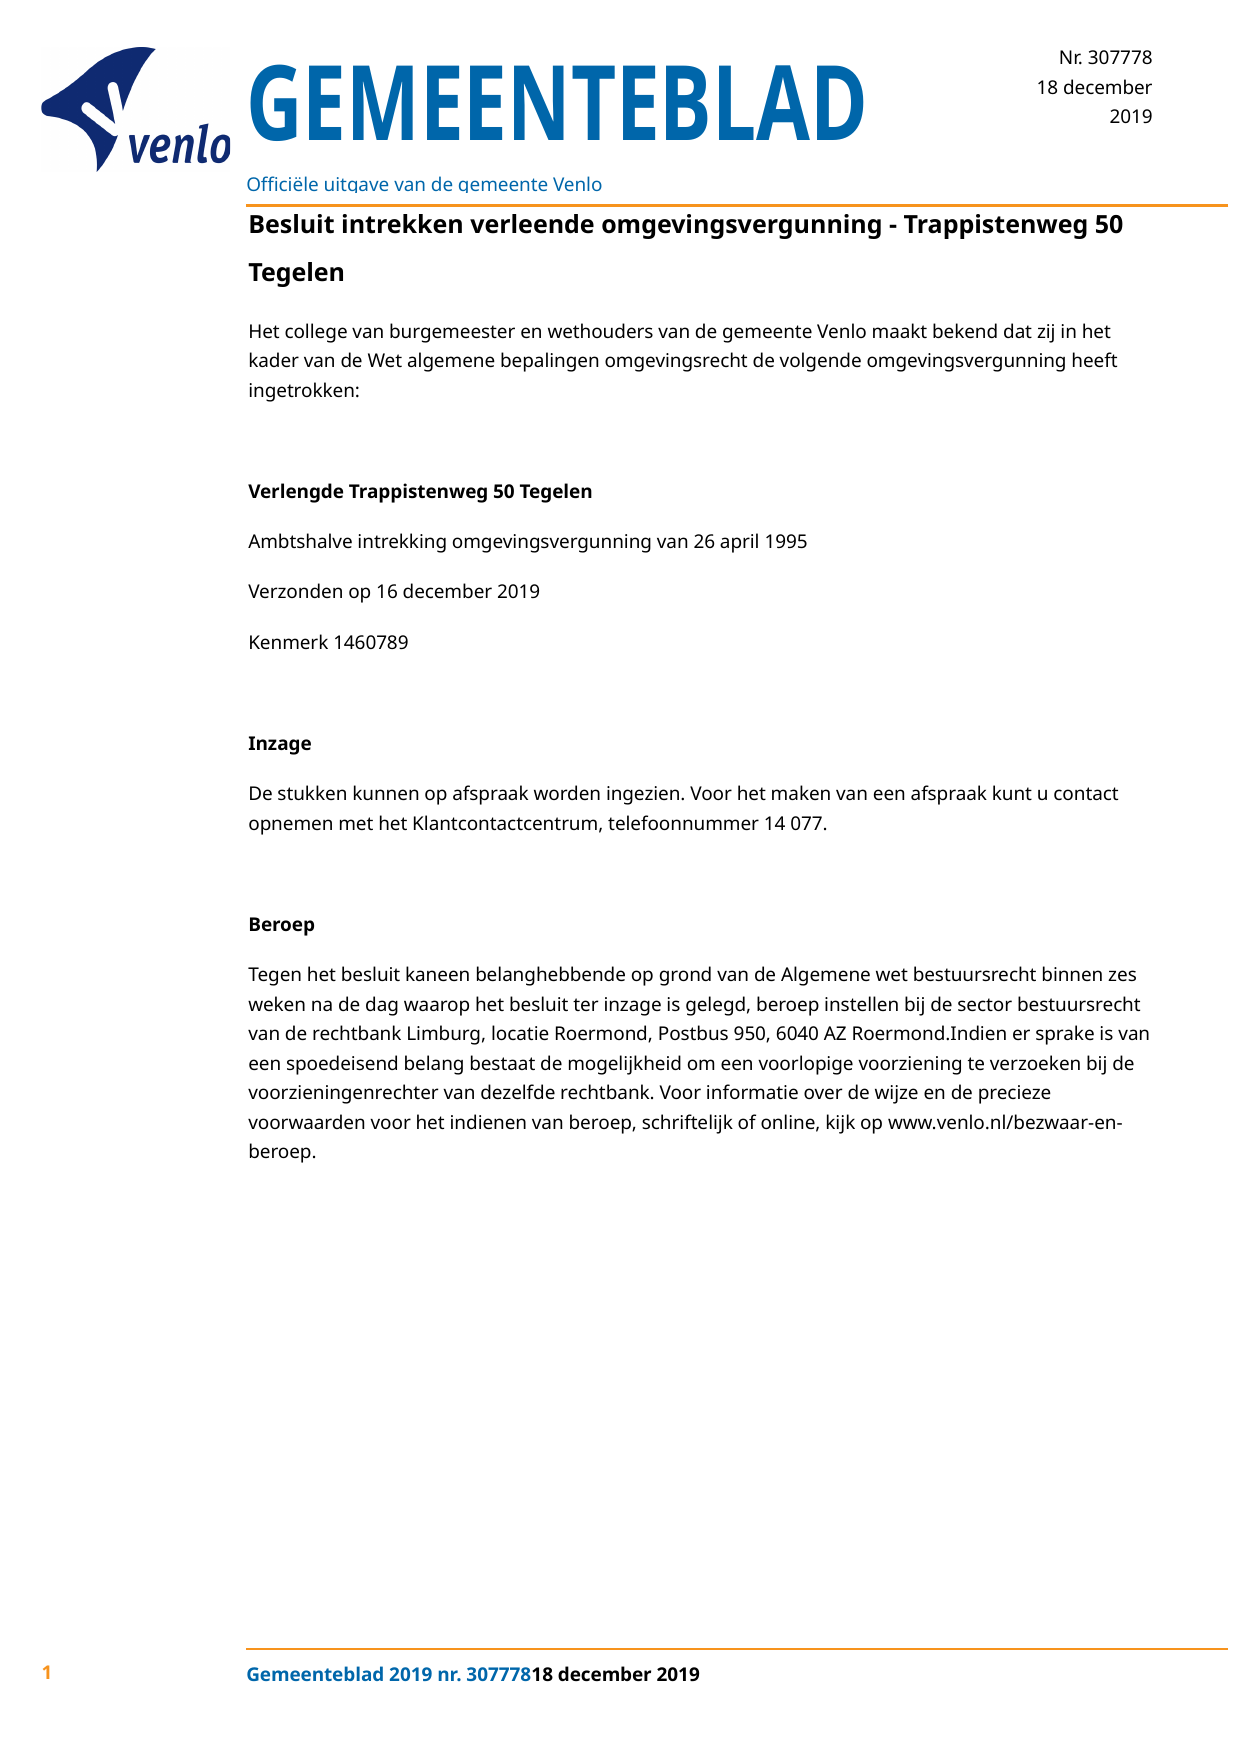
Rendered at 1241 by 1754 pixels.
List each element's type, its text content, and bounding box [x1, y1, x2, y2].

text Inzage [248, 730, 1152, 756]
text Besluit intrekken verleende omgevingsvergunning - Trappistenweg 50 Tegelen [248, 207, 1152, 288]
text Verlengde Trappistenweg 50 Tegelen [248, 478, 1152, 504]
text Beroep [248, 911, 1152, 937]
text Verzonden op 16 december 2019 [248, 579, 1152, 604]
text Tegen het besluit kaneen belanghebbende op grond van de Algemene wet bestuursrecht binnen zes weken na de dag waarop het besluit ter inzage is gelegd, beroep instellen bij de sector bestuursrecht van de rechtbank Limburg, locatie Roermond, Postbus 950, 6040 AZ Roermond.Indien er sprake is van een spoedeisend belang bestaat de mogelijkheid om een voorlopige voorziening te verzoeken bij de voorzieningenrechter van dezelfde rechtbank. Voor informatie over de wijze en de precieze voorwaarden voor het indienen van beroep, schriftelijk of online, kijk op www.venlo.nl/bezwaar-en-beroep. [248, 961, 1152, 1164]
picture [41, 47, 231, 172]
text Ambtshalve intrekking omgevingsvergunning van 26 april 1995 [248, 528, 1152, 554]
text Het college van burgemeester en wethouders van de gemeente Venlo maakt bekend dat zij in het kader van de Wet algemene bepalingen omgevingsrecht de volgende omgevingsvergunning heeft ingetrokken: [248, 318, 1152, 403]
text Kenmerk 1460789 [248, 629, 1152, 655]
text De stukken kunnen op afspraak worden ingezien. Voor het maken van een afspraak kunt u contact opnemen met het Klantcontactcentrum, telefoonnummer 14 077. [248, 780, 1152, 836]
